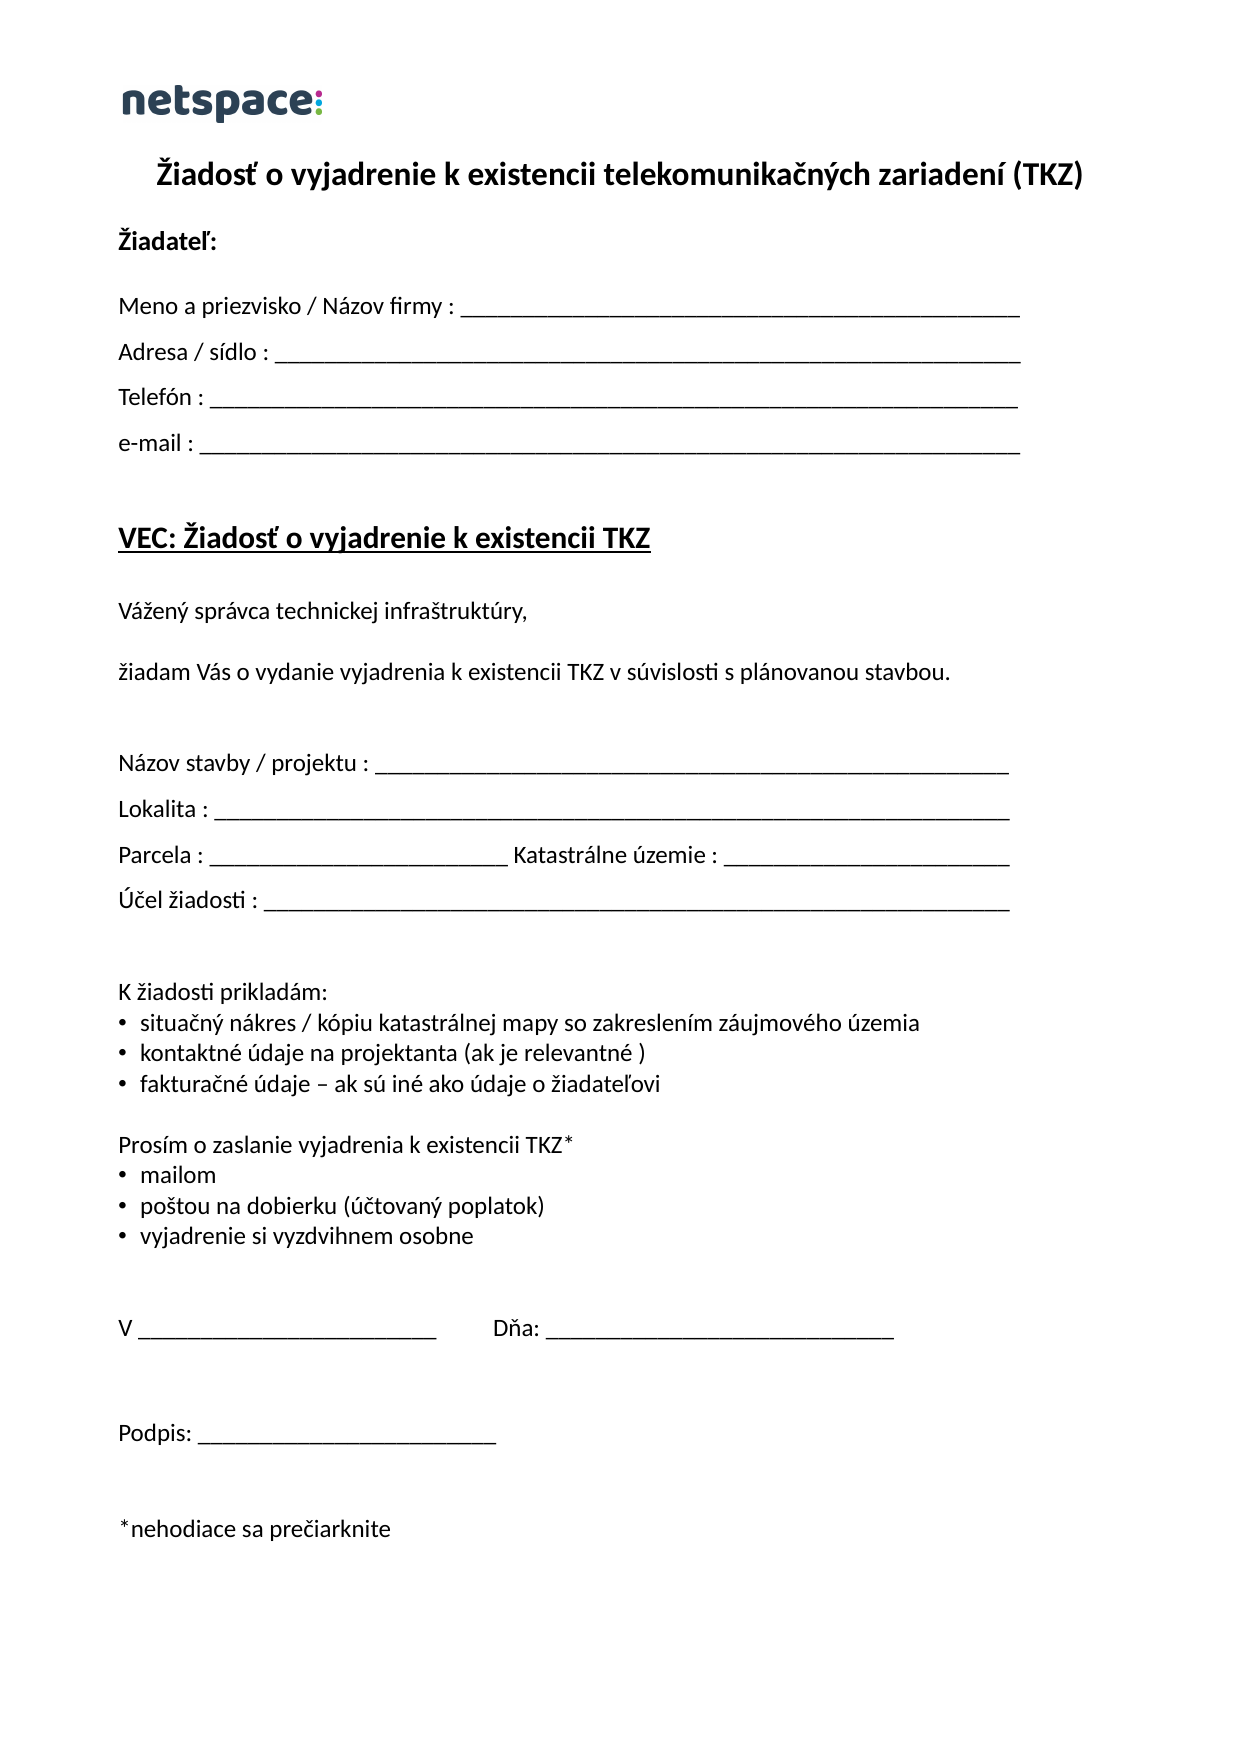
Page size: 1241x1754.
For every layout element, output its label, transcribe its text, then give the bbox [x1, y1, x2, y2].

list fakturačné údaje – ak sú iné ako údaje o žiadateľovi [118, 1068, 1123, 1098]
text Telefón : _________________________________________________________________ [118, 381, 1123, 412]
list poštou na dobierku (účtovaný poplatok) [118, 1190, 1123, 1220]
text VEC: Žiadosť o vyjadrenie k existencii TKZ [118, 519, 1123, 557]
text *nehodiace sa prečiarknite [118, 1513, 1123, 1543]
list mailom [118, 1159, 1123, 1190]
text Žiadateľ: [118, 224, 1123, 257]
text Parcela : ________________________ Katastrálne územie : _______________________ [118, 839, 1123, 869]
text K žiadosti prikladám: [118, 976, 1123, 1007]
text žiadam Vás o vydanie vyjadrenia k existencii TKZ v súvislosti s plánovanou stavbou. [118, 656, 1123, 686]
text Žiadosť o vyjadrenie k existencii telekomunikačných zariadení (TKZ) [118, 153, 1123, 193]
text e-mail : __________________________________________________________________ [118, 427, 1123, 458]
text Meno a priezvisko / Názov firmy : _____________________________________________ [118, 290, 1123, 321]
text Názov stavby / projektu : ___________________________________________________ [118, 747, 1123, 778]
picture [122, 85, 322, 123]
text Podpis: ________________________ [118, 1417, 1123, 1447]
list kontaktné údaje na projektanta (ak je relevantné ) [118, 1037, 1123, 1068]
list vyjadrenie si vyzdvihnem osobne [118, 1220, 1123, 1251]
text Prosím o zaslanie vyjadrenia k existencii TKZ* [118, 1129, 1123, 1159]
text Lokalita : ________________________________________________________________ [118, 793, 1123, 824]
text Vážený správca technickej infraštruktúry, [118, 595, 1123, 625]
text Účel žiadosti : ____________________________________________________________ [118, 885, 1123, 915]
list situačný nákres / kópiu katastrálnej mapy so zakreslením záujmového územia [118, 1007, 1123, 1037]
text V ________________________ Dňa: ____________________________ [118, 1312, 1123, 1342]
text Adresa / sídlo : ____________________________________________________________ [118, 336, 1123, 366]
